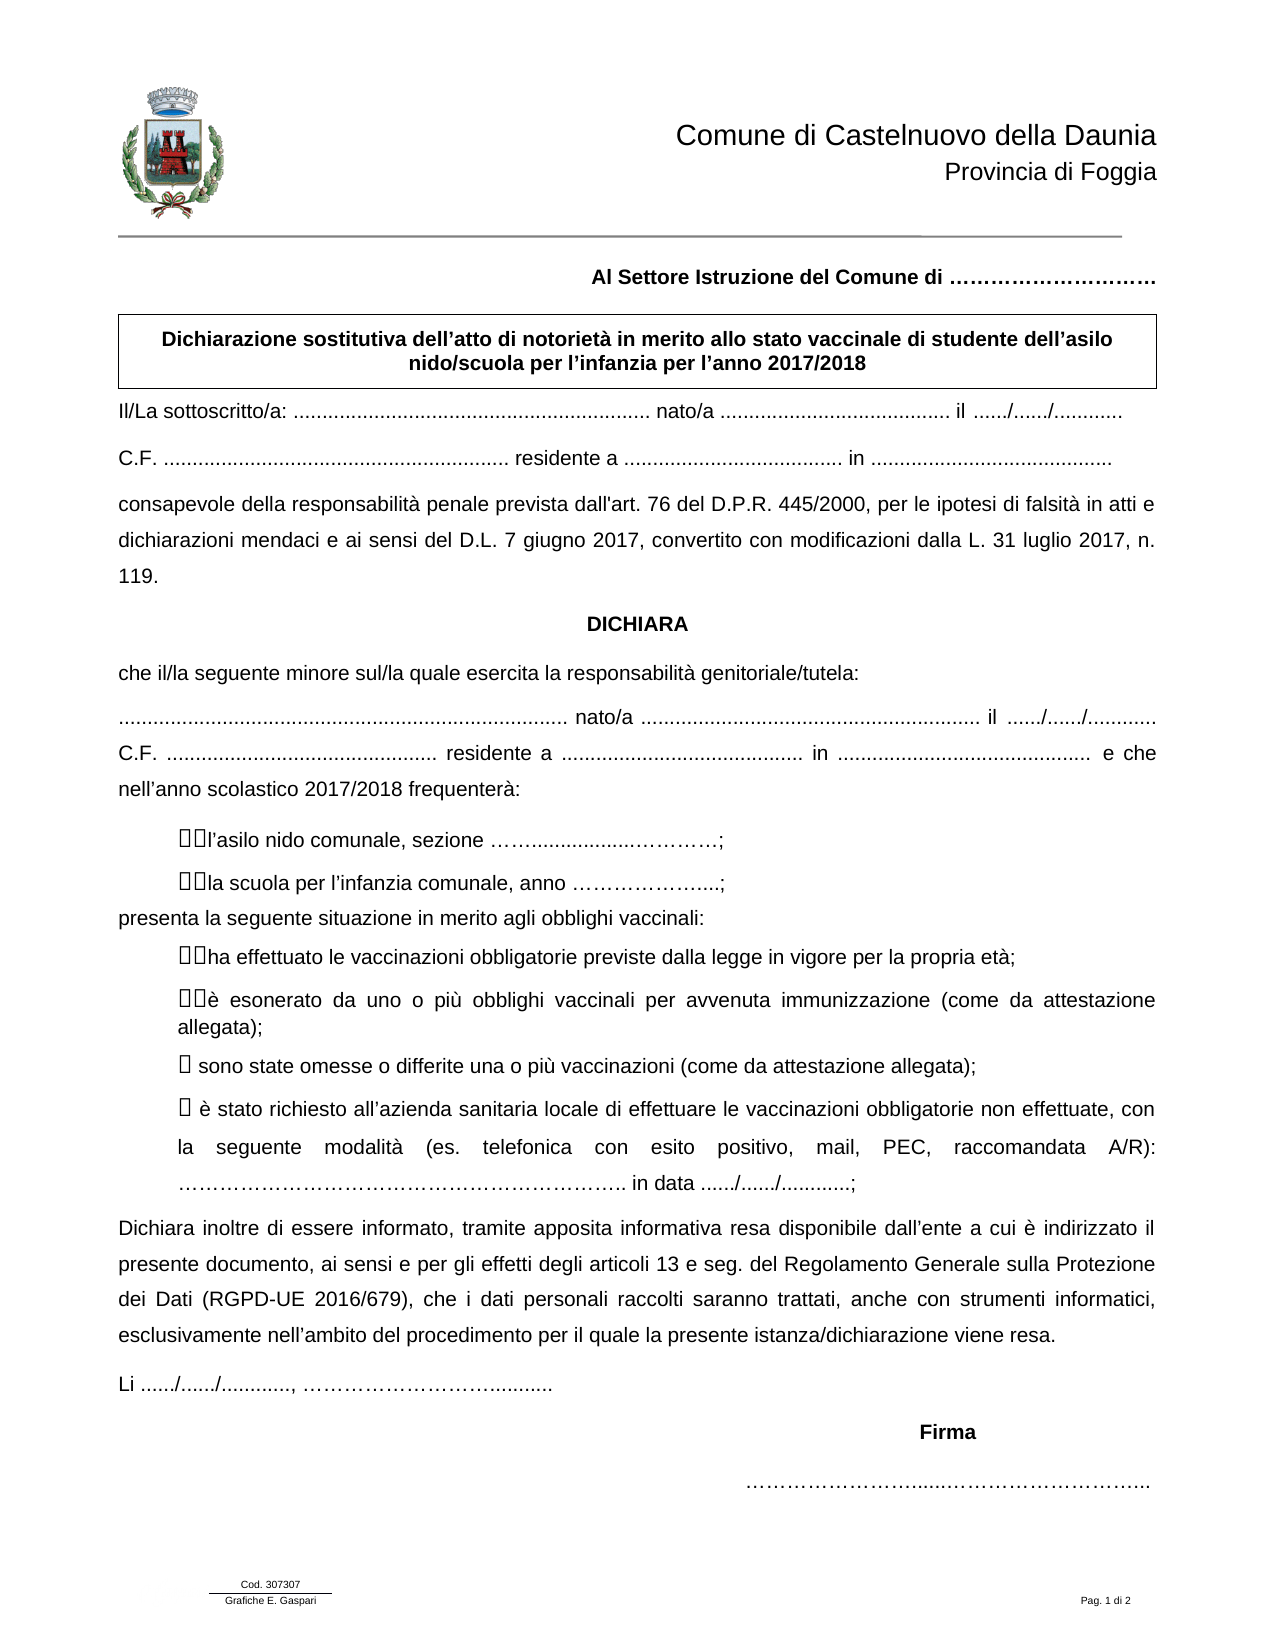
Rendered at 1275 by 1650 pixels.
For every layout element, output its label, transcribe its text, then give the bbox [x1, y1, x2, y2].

text Dichiara inoltre di essere informato, tramite apposita informativa resa disponibile dall’ente a cui è indirizzato il presente documento, ai sensi e per gli effetti degli articoli 13 e seg. del Regolamento Generale sulla Protezione dei Dati (RGPD-UE 2016/679), che i dati personali raccolti saranno trattati, anche con strumenti informatici, esclusivamente nell’ambito del procedimento per il quale la presente istanza/dichiarazione viene resa. [118, 1215, 1157, 1347]
text Al Settore Istruzione del Comune di ………………………… [118, 265, 1157, 289]
text  è stato richiesto all’azienda sanitaria locale di effettuare le vaccinazioni obbligatorie non effettuate, con la seguente modalità (es. telefonica con esito positivo, mail, PEC, raccomandata A/R): ……………………………………………………….. in data ....../....../............; [177, 1089, 1157, 1195]
text Li ....../....../............, ………………………........... [118, 1372, 1157, 1396]
text Provincia di Foggia [224, 157, 1157, 185]
text che il/la seguente minore sul/la quale esercita la responsabilità genitoriale/tutela: [118, 661, 1157, 684]
text ha effettuato le vaccinazioni obbligatorie previste dalla legge in vigore per la propria età; [177, 938, 1157, 972]
picture [122, 87, 224, 219]
text ……………………......………………………... [118, 1468, 1157, 1492]
text presenta la seguente situazione in merito agli obblighi vaccinali: [118, 906, 1157, 930]
text Firma [118, 1420, 1157, 1444]
text  sono state omesse o differite una o più vaccinazioni (come da attestazione allegata); [177, 1047, 1157, 1081]
text C.F. ............................................................ residente a ...................................... in .......................................... [118, 445, 1157, 469]
text .............................................................................. nato/a ........................................................... il ....../....../............ C.F. ............................................... residente a .......................................... in ............................................ e che nell’anno scolastico 2017/2018 frequenterà: [118, 705, 1157, 801]
text DICHIARA [118, 612, 1157, 636]
text Comune di Castelnuovo della Daunia [224, 118, 1157, 152]
text è esonerato da uno o più obblighi vaccinali per avvenuta immunizzazione (come da attestazione allegata); [177, 980, 1157, 1038]
text la scuola per l’infanzia comunale, anno ………………....; [177, 863, 1157, 897]
text Il/La sottoscritto/a: .............................................................. nato/a ........................................ il ....../....../............ [118, 399, 1157, 423]
table_header Dichiarazione sostitutiva dell’atto di notorietà in merito allo stato vaccinale di studente dell’asilo nido/scuola per l’infanzia per l’anno 2017/2018 [119, 315, 1156, 388]
text consapevole della responsabilità penale prevista dall'art. 76 del D.P.R. 445/2000, per le ipotesi di falsità in atti e dichiarazioni mendaci e ai sensi del D.L. 7 giugno 2017, convertito con modificazioni dalla L. 31 luglio 2017, n. 119. [118, 492, 1157, 588]
text l’asilo nido comunale, sezione ……..................…………; [177, 821, 1157, 855]
